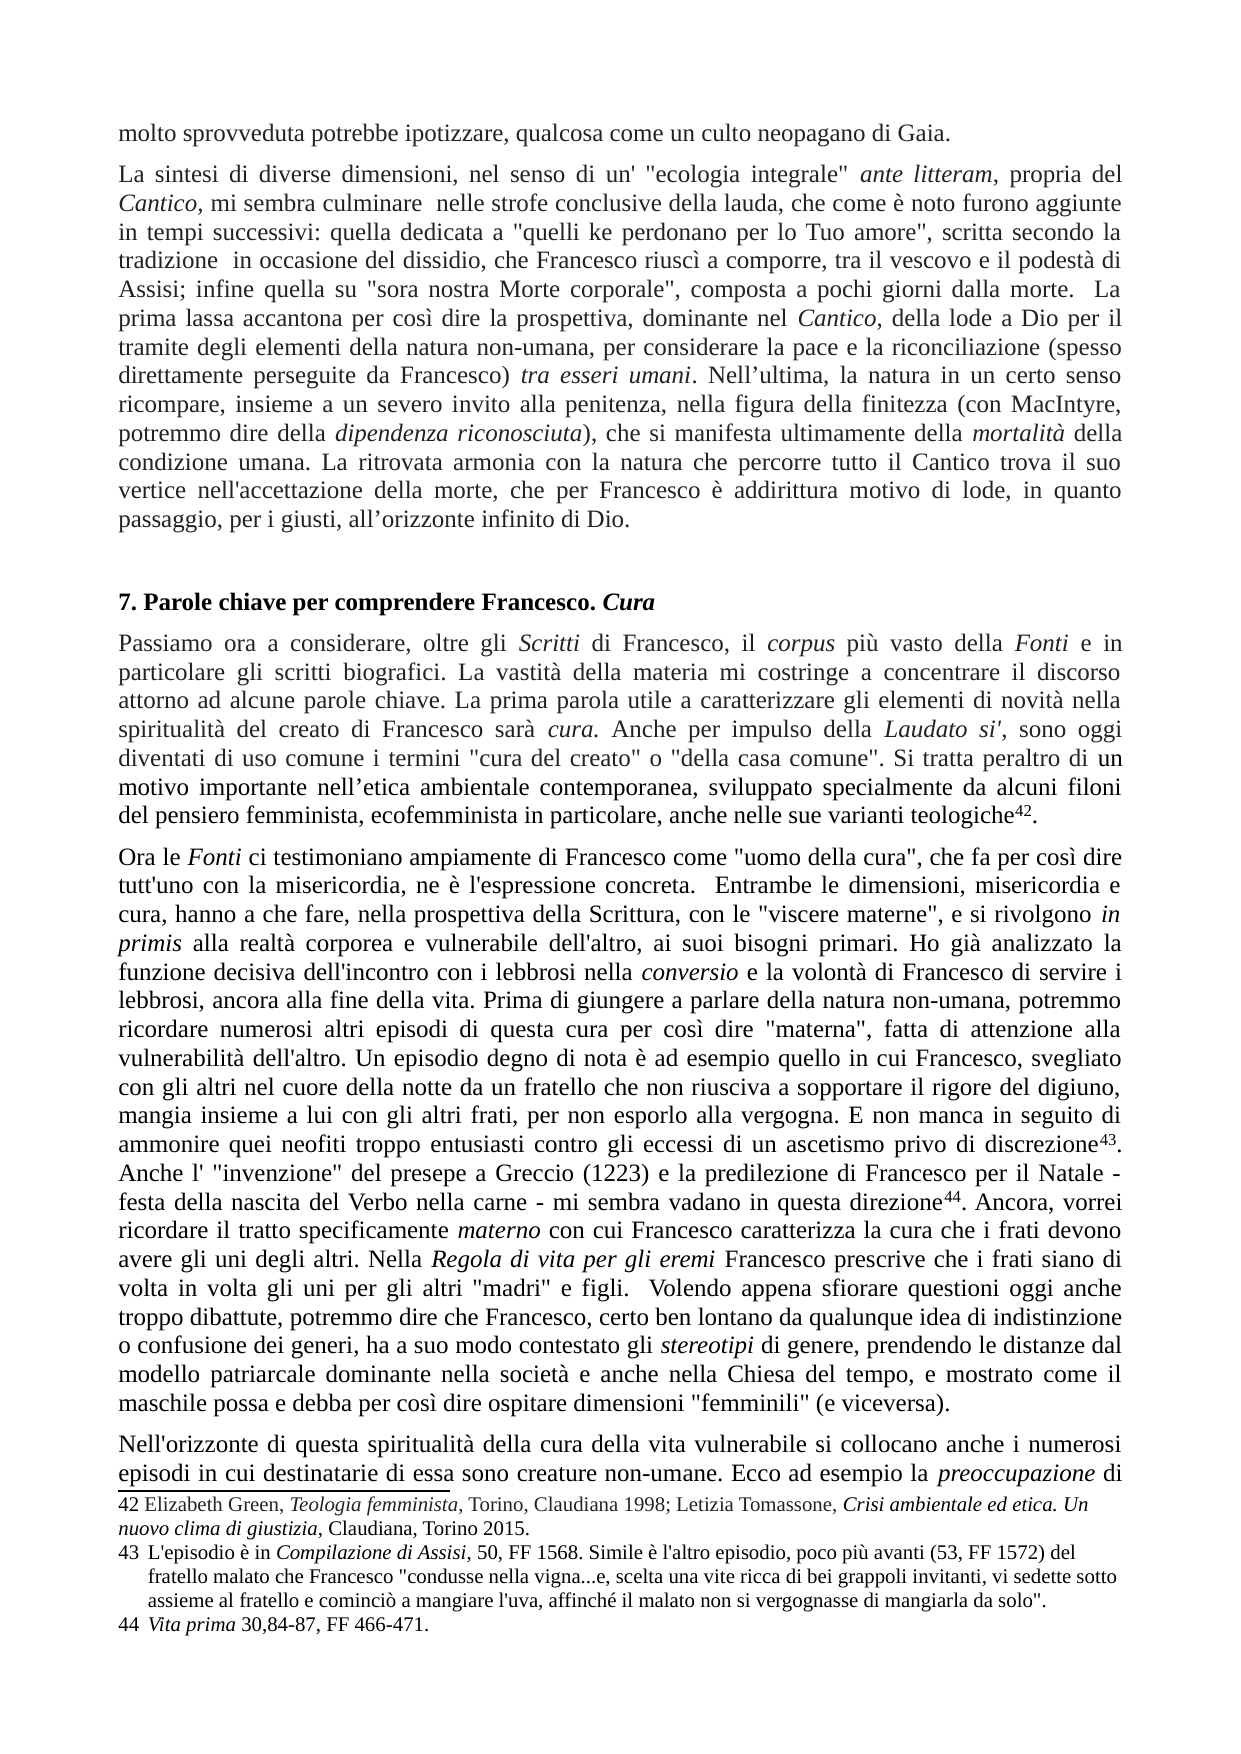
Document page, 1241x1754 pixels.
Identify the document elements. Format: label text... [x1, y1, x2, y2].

text 7. Parole chiave per comprendere Francesco. Cura [118, 587, 1122, 616]
text L'episodio è in Compilazione di Assisi, 50, FF 1568. Simile è l'altro episodio, poco più avanti (53, FF 1572) del fratello malato che Francesco "condusse nella vigna...e, scelta una vite ricca di bei grappoli invitanti, vi sedette sotto assieme al fratello e cominciò a mangiare l'uva, affinché il malato non si vergognasse di mangiarla da solo". [118, 1539, 1122, 1612]
text Passiamo ora a considerare, oltre gli Scritti di Francesco, il corpus più vasto della Fonti e in particolare gli scritti biografici. La vastità della materia mi costringe a concentrare il discorso attorno ad alcune parole chiave. La prima parola utile a caratterizzare gli elementi di novità nella spiritualità del creato di Francesco sarà cura. Anche per impulso della Laudato si', sono oggi diventati di uso comune i termini "cura del creato" o "della casa comune". Si tratta peraltro di un motivo importante nell’etica ambientale contemporanea, sviluppato specialmente da alcuni filoni del pensiero femminista, ecofemminista in particolare, anche nelle sue varianti teologiche. [118, 628, 1122, 829]
text Nell'orizzonte di questa spiritualità della cura della vita vulnerabile si collocano anche i numerosi episodi in cui destinatarie di essa sono creature non-umane. Ecco ad esempio la preoccupazione di [118, 1429, 1122, 1487]
text Elizabeth Green, Teologia femminista, Torino, Claudiana 1998; Letizia Tomassone, Crisi ambientale ed etica. Un nuovo clima di giustizia, Claudiana, Torino 2015. [118, 1491, 1122, 1539]
text La sintesi di diverse dimensioni, nel senso di un' "ecologia integrale" ante litteram, propria del Cantico, mi sembra culminare nelle strofe conclusive della lauda, che come è noto furono aggiunte in tempi successivi: quella dedicata a "quelli ke perdonano per lo Tuo amore", scritta secondo la tradizione in occasione del dissidio, che Francesco riuscì a comporre, tra il vescovo e il podestà di Assisi; infine quella su "sora nostra Morte corporale", composta a pochi giorni dalla morte. La prima lassa accantona per così dire la prospettiva, dominante nel Cantico, della lode a Dio per il tramite degli elementi della natura non-umana, per considerare la pace e la riconciliazione (spesso direttamente perseguite da Francesco) tra esseri umani. Nell’ultima, la natura in un certo senso ricompare, insieme a un severo invito alla penitenza, nella figura della finitezza (con MacIntyre, potremmo dire della dipendenza riconosciuta), che si manifesta ultimamente della mortalità della condizione umana. La ritrovata armonia con la natura che percorre tutto il Cantico trova il suo vertice nell'accettazione della morte, che per Francesco è addirittura motivo di lode, in quanto passaggio, per i giusti, all’orizzonte infinito di Dio. [118, 159, 1122, 533]
text Vita prima 30,84-87, FF 466-471. [118, 1612, 1122, 1636]
text Ora le Fonti ci testimoniano ampiamente di Francesco come "uomo della cura", che fa per così dire tutt'uno con la misericordia, ne è l'espressione concreta. Entrambe le dimensioni, misericordia e cura, hanno a che fare, nella prospettiva della Scrittura, con le "viscere materne", e si rivolgono in primis alla realtà corporea e vulnerabile dell'altro, ai suoi bisogni primari. Ho già analizzato la funzione decisiva dell'incontro con i lebbrosi nella conversio e la volontà di Francesco di servire i lebbrosi, ancora alla fine della vita. Prima di giungere a parlare della natura non-umana, potremmo ricordare numerosi altri episodi di questa cura per così dire "materna", fatta di attenzione alla vulnerabilità dell'altro. Un episodio degno di nota è ad esempio quello in cui Francesco, svegliato con gli altri nel cuore della notte da un fratello che non riusciva a sopportare il rigore del digiuno, mangia insieme a lui con gli altri frati, per non esporlo alla vergogna. E non manca in seguito di ammonire quei neofiti troppo entusiasti contro gli eccessi di un ascetismo privo di discrezione. Anche l' "invenzione" del presepe a Greccio (1223) e la predilezione di Francesco per il Natale - festa della nascita del Verbo nella carne - mi sembra vadano in questa direzione. Ancora, vorrei ricordare il tratto specificamente materno con cui Francesco caratterizza la cura che i frati devono avere gli uni degli altri. Nella Regola di vita per gli eremi Francesco prescrive che i frati siano di volta in volta gli uni per gli altri "madri" e figli. Volendo appena sfiorare questioni oggi anche troppo dibattute, potremmo dire che Francesco, certo ben lontano da qualunque idea di indistinzione o confusione dei generi, ha a suo modo contestato gli stereotipi di genere, prendendo le distanze dal modello patriarcale dominante nella società e anche nella Chiesa del tempo, e mostrato come il maschile possa e debba per così dire ospitare dimensioni "femminili" (e viceversa). [118, 842, 1122, 1417]
text molto sprovveduta potrebbe ipotizzare, qualcosa come un culto neopagano di Gaia. [118, 118, 1122, 147]
